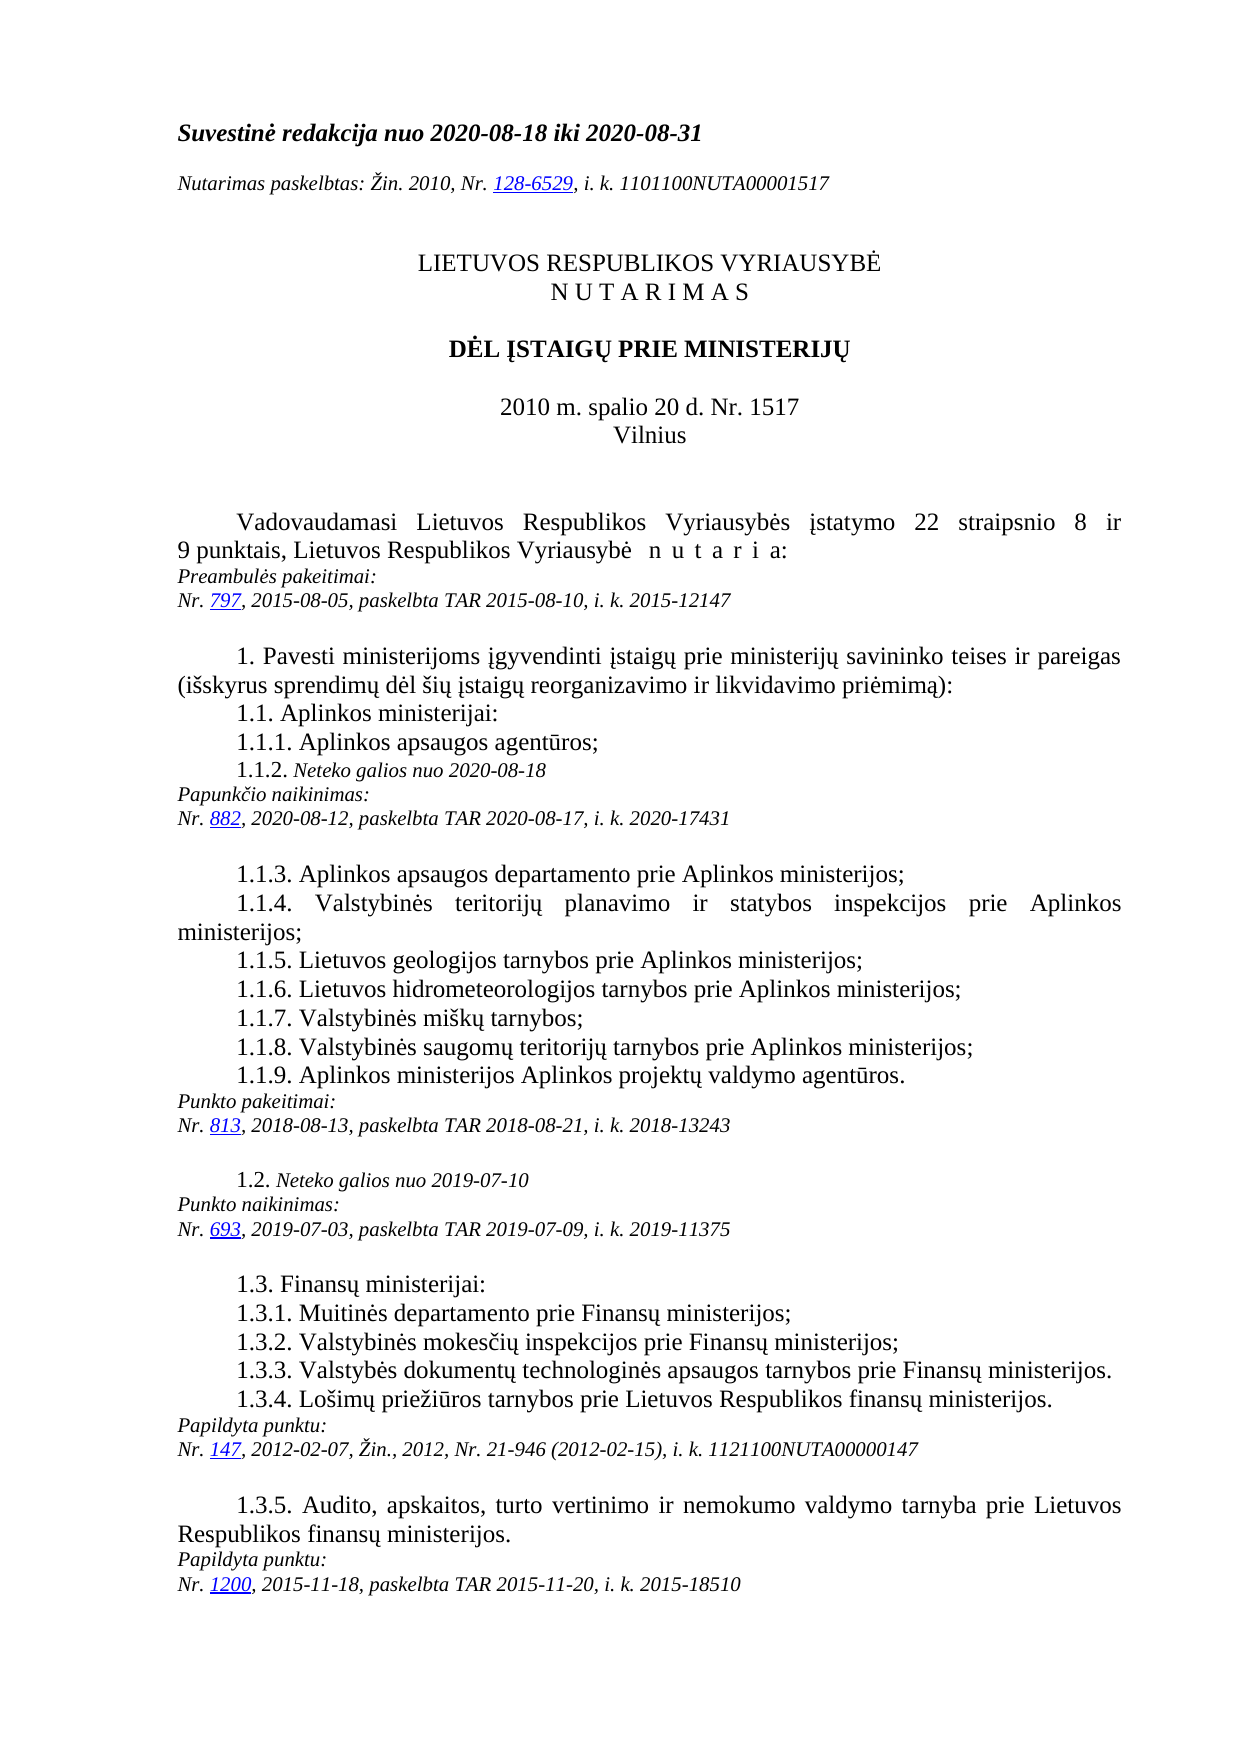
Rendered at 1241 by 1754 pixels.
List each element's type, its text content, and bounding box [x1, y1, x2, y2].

text DĖL ĮSTAIGŲ PRIE MINISTERIJŲ [177, 334, 1122, 363]
text 1.3.3. Valstybės dokumentų technologinės apsaugos tarnybos prie Finansų ministerijos. [177, 1356, 1122, 1384]
text 1.1.9. Aplinkos ministerijos Aplinkos projektų valdymo agentūros. [177, 1060, 1122, 1089]
text Nr. 882, 2020-08-12, paskelbta TAR 2020-08-17, i. k. 2020-17431 [177, 806, 1122, 830]
text Papildyta punktu: [177, 1413, 1122, 1437]
text 1.2. Neteko galios nuo 2019-07-10 [177, 1166, 1122, 1192]
text 1.1.7. Valstybinės miškų tarnybos; [177, 1003, 1122, 1032]
text 1.3. Finansų ministerijai: [177, 1269, 1122, 1298]
text 1.3.2. Valstybinės mokesčių inspekcijos prie Finansų ministerijos; [177, 1327, 1122, 1356]
text 1.1.8. Valstybinės saugomų teritorijų tarnybos prie Aplinkos ministerijos; [177, 1032, 1122, 1060]
text Nr. 693, 2019-07-03, paskelbta TAR 2019-07-09, i. k. 2019-11375 [177, 1216, 1122, 1241]
text 1.1.4. Valstybinės teritorijų planavimo ir statybos inspekcijos prie Aplinkos ministerijos; [177, 888, 1122, 945]
text 1.1.6. Lietuvos hidrometeorologijos tarnybos prie Aplinkos ministerijos; [177, 974, 1122, 1003]
text Vilnius [177, 420, 1122, 449]
text Nr. 797, 2015-08-05, paskelbta TAR 2015-08-10, i. k. 2015-12147 [177, 588, 1122, 612]
text 1.3.1. Muitinės departamento prie Finansų ministerijos; [177, 1298, 1122, 1327]
text Nr. 147, 2012-02-07, Žin., 2012, Nr. 21-946 (2012-02-15), i. k. 1121100NUTA00000147 [177, 1437, 1122, 1461]
text 1.1. Aplinkos ministerijai: [177, 698, 1122, 727]
text Nutarimas paskelbtas: Žin. 2010, Nr. 128-6529, i. k. 1101100NUTA00001517 [177, 171, 1122, 195]
text Papunkčio naikinimas: [177, 782, 1122, 806]
text Punkto pakeitimai: [177, 1089, 1122, 1113]
text 1.1.5. Lietuvos geologijos tarnybos prie Aplinkos ministerijos; [177, 945, 1122, 974]
text 1.1.1. Aplinkos apsaugos agentūros; [177, 727, 1122, 756]
text Suvestinė redakcija nuo 2020-08-18 iki 2020-08-31 [177, 118, 1122, 147]
text Lietuvos Respublikos Vyriausybė [177, 248, 1122, 277]
text Papildyta punktu: [177, 1547, 1122, 1571]
text 1.1.2. Neteko galios nuo 2020-08-18 [177, 756, 1122, 782]
text Punkto naikinimas: [177, 1192, 1122, 1216]
text 1.3.5. Audito, apskaitos, turto vertinimo ir nemokumo valdymo tarnyba prie Lietuvos Respublikos finansų ministerijos. [177, 1490, 1122, 1547]
text NUTARIMAS [177, 277, 1122, 305]
text 2010 m. spalio 20 d. Nr. 1517 [177, 392, 1122, 420]
text 1.1.3. Aplinkos apsaugos departamento prie Aplinkos ministerijos; [177, 859, 1122, 888]
text Nr. 813, 2018-08-13, paskelbta TAR 2018-08-21, i. k. 2018-13243 [177, 1113, 1122, 1137]
text Preambulės pakeitimai: [177, 564, 1122, 588]
text Nr. 1200, 2015-11-18, paskelbta TAR 2015-11-20, i. k. 2015-18510 [177, 1571, 1122, 1596]
text Vadovaudamasi Lietuvos Respublikos Vyriausybės įstatymo 22 straipsnio 8 ir 9 punktais, Lietuvos Respublikos Vyriausybė nutaria: [177, 507, 1122, 564]
text 1. Pavesti ministerijoms įgyvendinti įstaigų prie ministerijų savininko teises ir pareigas (išskyrus sprendimų dėl šių įstaigų reorganizavimo ir likvidavimo priėmimą): [177, 641, 1122, 698]
text 1.3.4. Lošimų priežiūros tarnybos prie Lietuvos Respublikos finansų ministerijos. [177, 1384, 1122, 1413]
